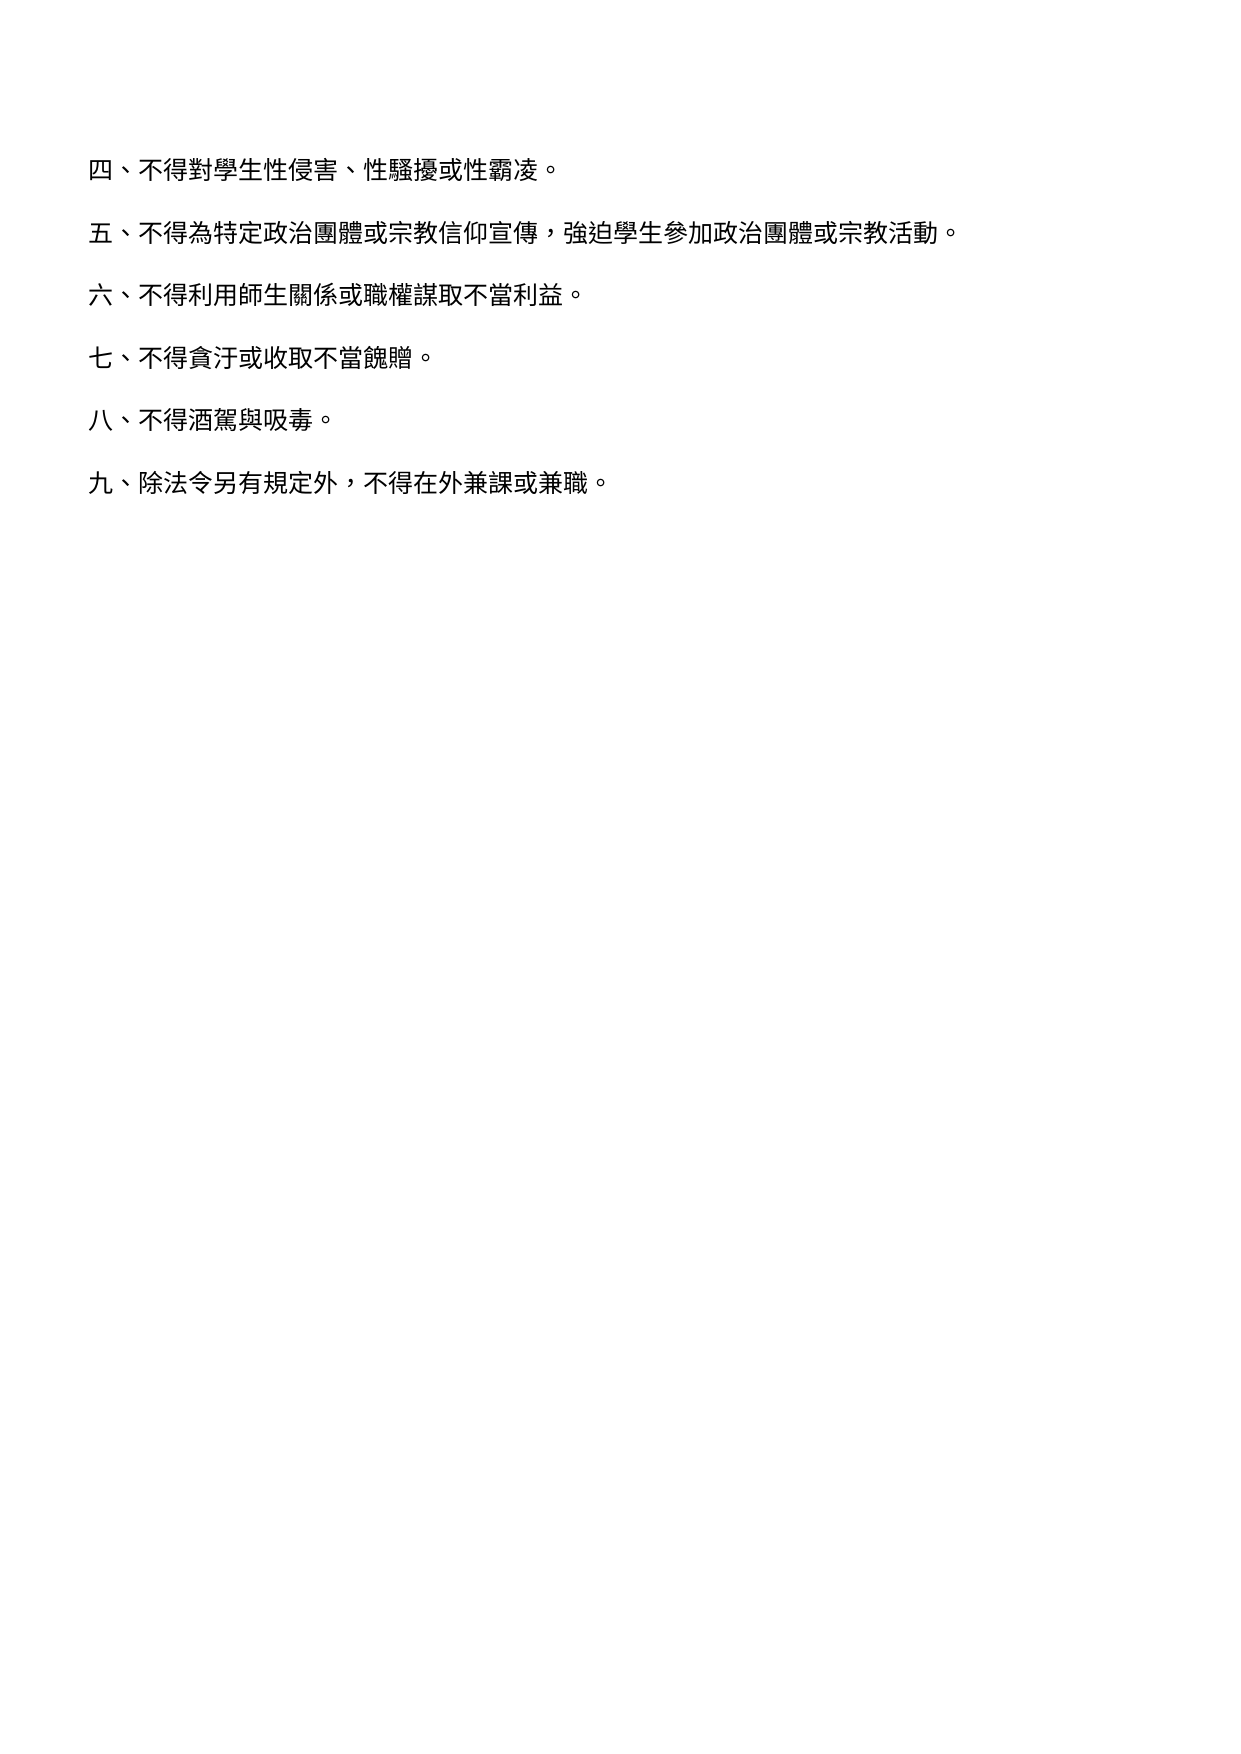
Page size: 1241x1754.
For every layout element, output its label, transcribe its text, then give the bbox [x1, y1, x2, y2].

text 九、除法令另有規定外，不得在外兼課或兼職。 [89, 439, 1122, 502]
text 五、不得為特定政治團體或宗教信仰宣傳，強迫學生參加政治團體或宗教活動。 [89, 189, 1122, 252]
text 六、不得利用師生關係或職權謀取不當利益。 [89, 252, 1122, 314]
text 四、不得對學生性侵害、性騷擾或性霸凌。 [89, 127, 1122, 189]
text 八、不得酒駕與吸毒。 [89, 377, 1122, 439]
text 七、不得貪汙或收取不當餽贈。 [89, 314, 1122, 377]
